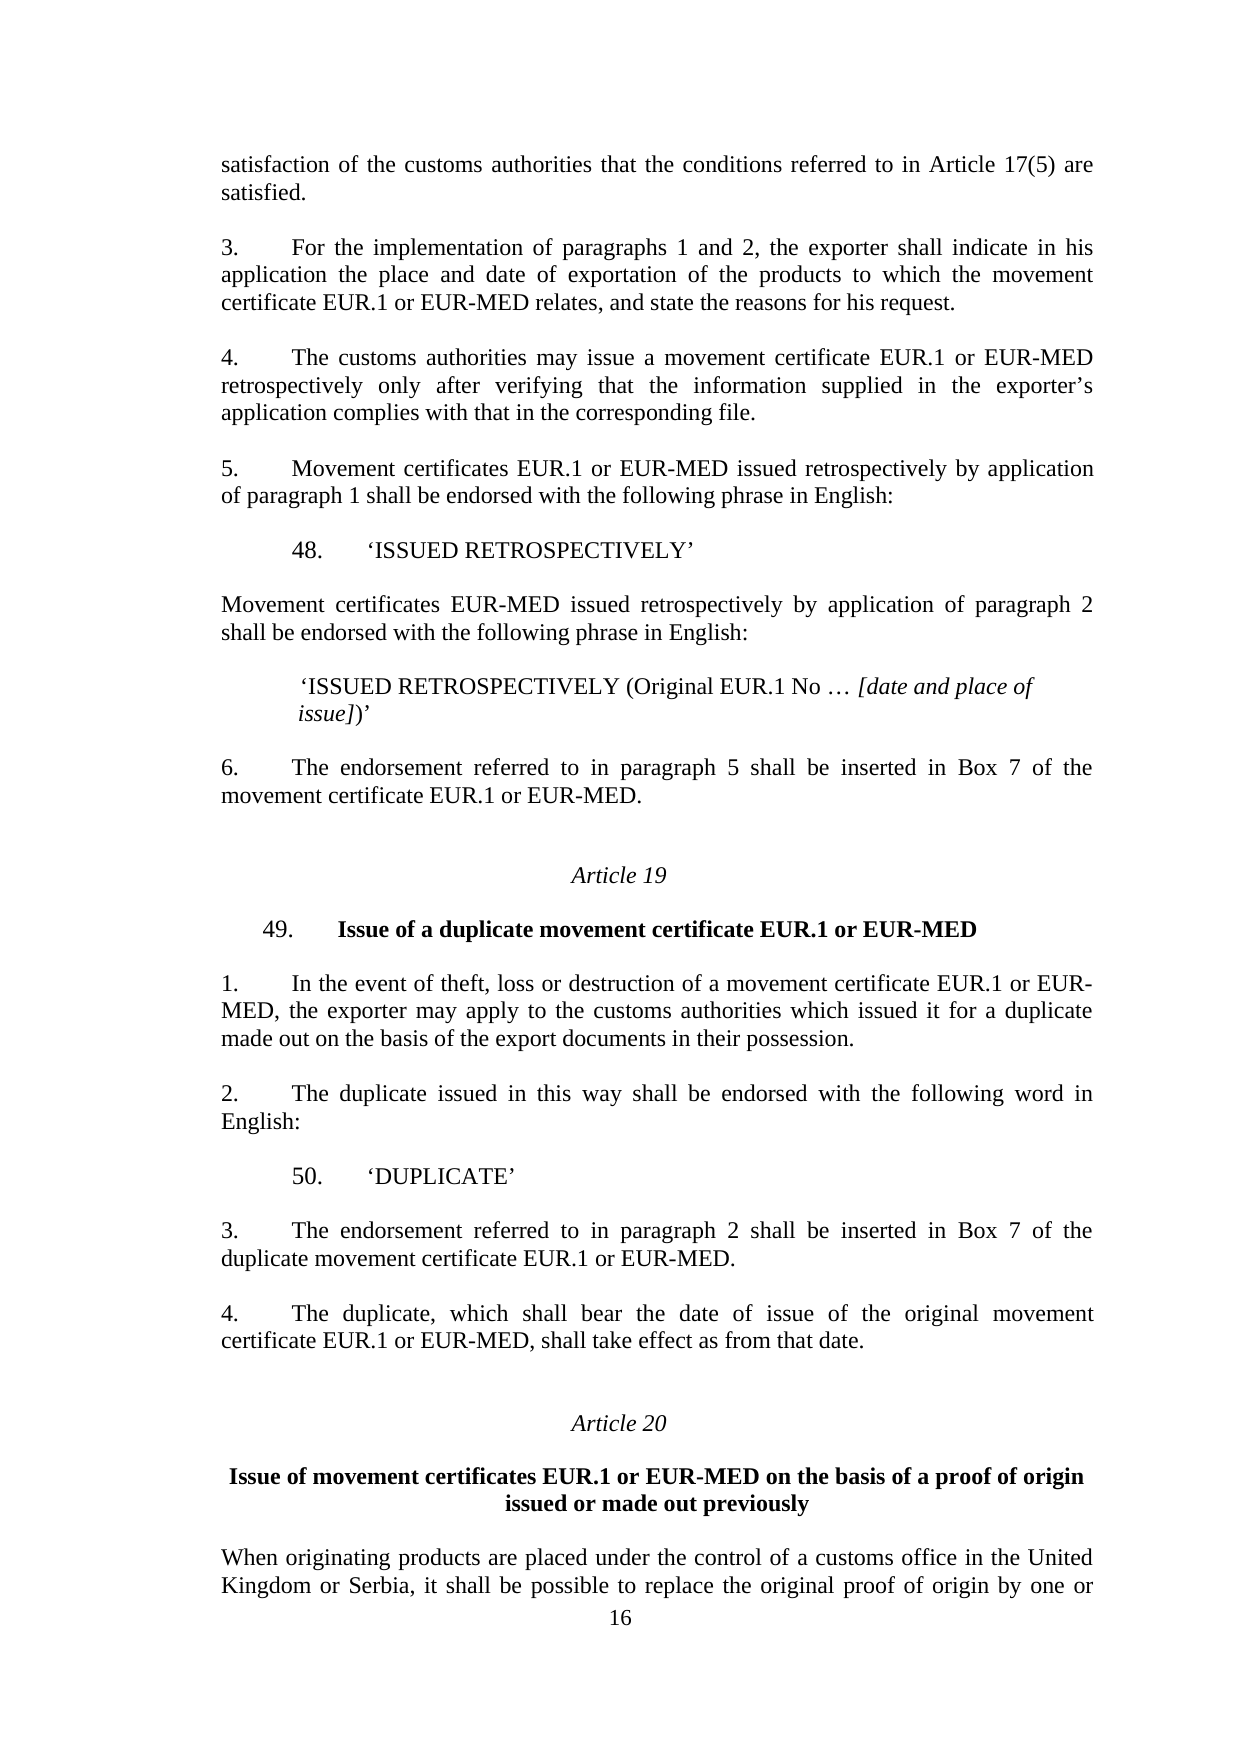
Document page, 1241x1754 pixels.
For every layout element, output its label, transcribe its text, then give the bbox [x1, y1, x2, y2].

subtitle ‘ISSUED RETROSPECTIVELY’ [292, 535, 1095, 564]
list The duplicate, which shall bear the date of issue of the original movement certificate EUR.1 or EUR-MED, shall take effect as from that date. [221, 1299, 1095, 1354]
text When originating products are placed under the control of a customs office in the United Kingdom or Serbia, it shall be possible to replace the original proof of origin by one or [221, 1543, 1095, 1598]
list The endorsement referred to in paragraph 2 shall be inserted in Box 7 of the duplicate movement certificate EUR.1 or EUR-MED. [221, 1216, 1095, 1271]
text Movement certificates EUR-MED issued retrospectively by application of paragraph 2 shall be endorsed with the following phrase in English: [221, 590, 1095, 646]
list In the event of theft, loss or destruction of a movement certificate EUR.1 or EUR-MED, the exporter may apply to the customs authorities which issued it for a duplicate made out on the basis of the export documents in their possession. [221, 969, 1095, 1052]
list The duplicate issued in this way shall be endorsed with the following word in English: [221, 1079, 1095, 1134]
text Article 19 [150, 861, 1090, 889]
subtitle ‘DUPLICATE’ [292, 1161, 1095, 1190]
list satisfaction of the customs authorities that the conditions referred to in Article 17(5) are satisfied. [221, 150, 1095, 205]
list The customs authorities may issue a movement certificate EUR.1 or EUR-MED retrospectively only after verifying that the information supplied in the exporter’s application complies with that in the corresponding file. [221, 343, 1095, 426]
text ‘ISSUED RETROSPECTIVELY (Original EUR.1 No … [date and place of issue])’ [298, 672, 1095, 727]
list Movement certificates EUR.1 or EUR-MED issued retrospectively by application of paragraph 1 shall be endorsed with the following phrase in English: [221, 454, 1095, 509]
list The endorsement referred to in paragraph 5 shall be inserted in Box 7 of the movement certificate EUR.1 or EUR-MED. [221, 753, 1095, 809]
text Issue of movement certificates EUR.1 or EUR-MED on the basis of a proof of origin issued or made out previously [224, 1462, 1090, 1517]
list For the implementation of paragraphs 1 and 2, the exporter shall indicate in his application the place and date of exportation of the products to which the movement certificate EUR.1 or EUR-MED relates, and state the reasons for his request. [221, 233, 1095, 316]
subtitle Issue of a duplicate movement certificate EUR.1 or EUR-MED [150, 914, 1090, 943]
text Article 20 [150, 1409, 1090, 1437]
